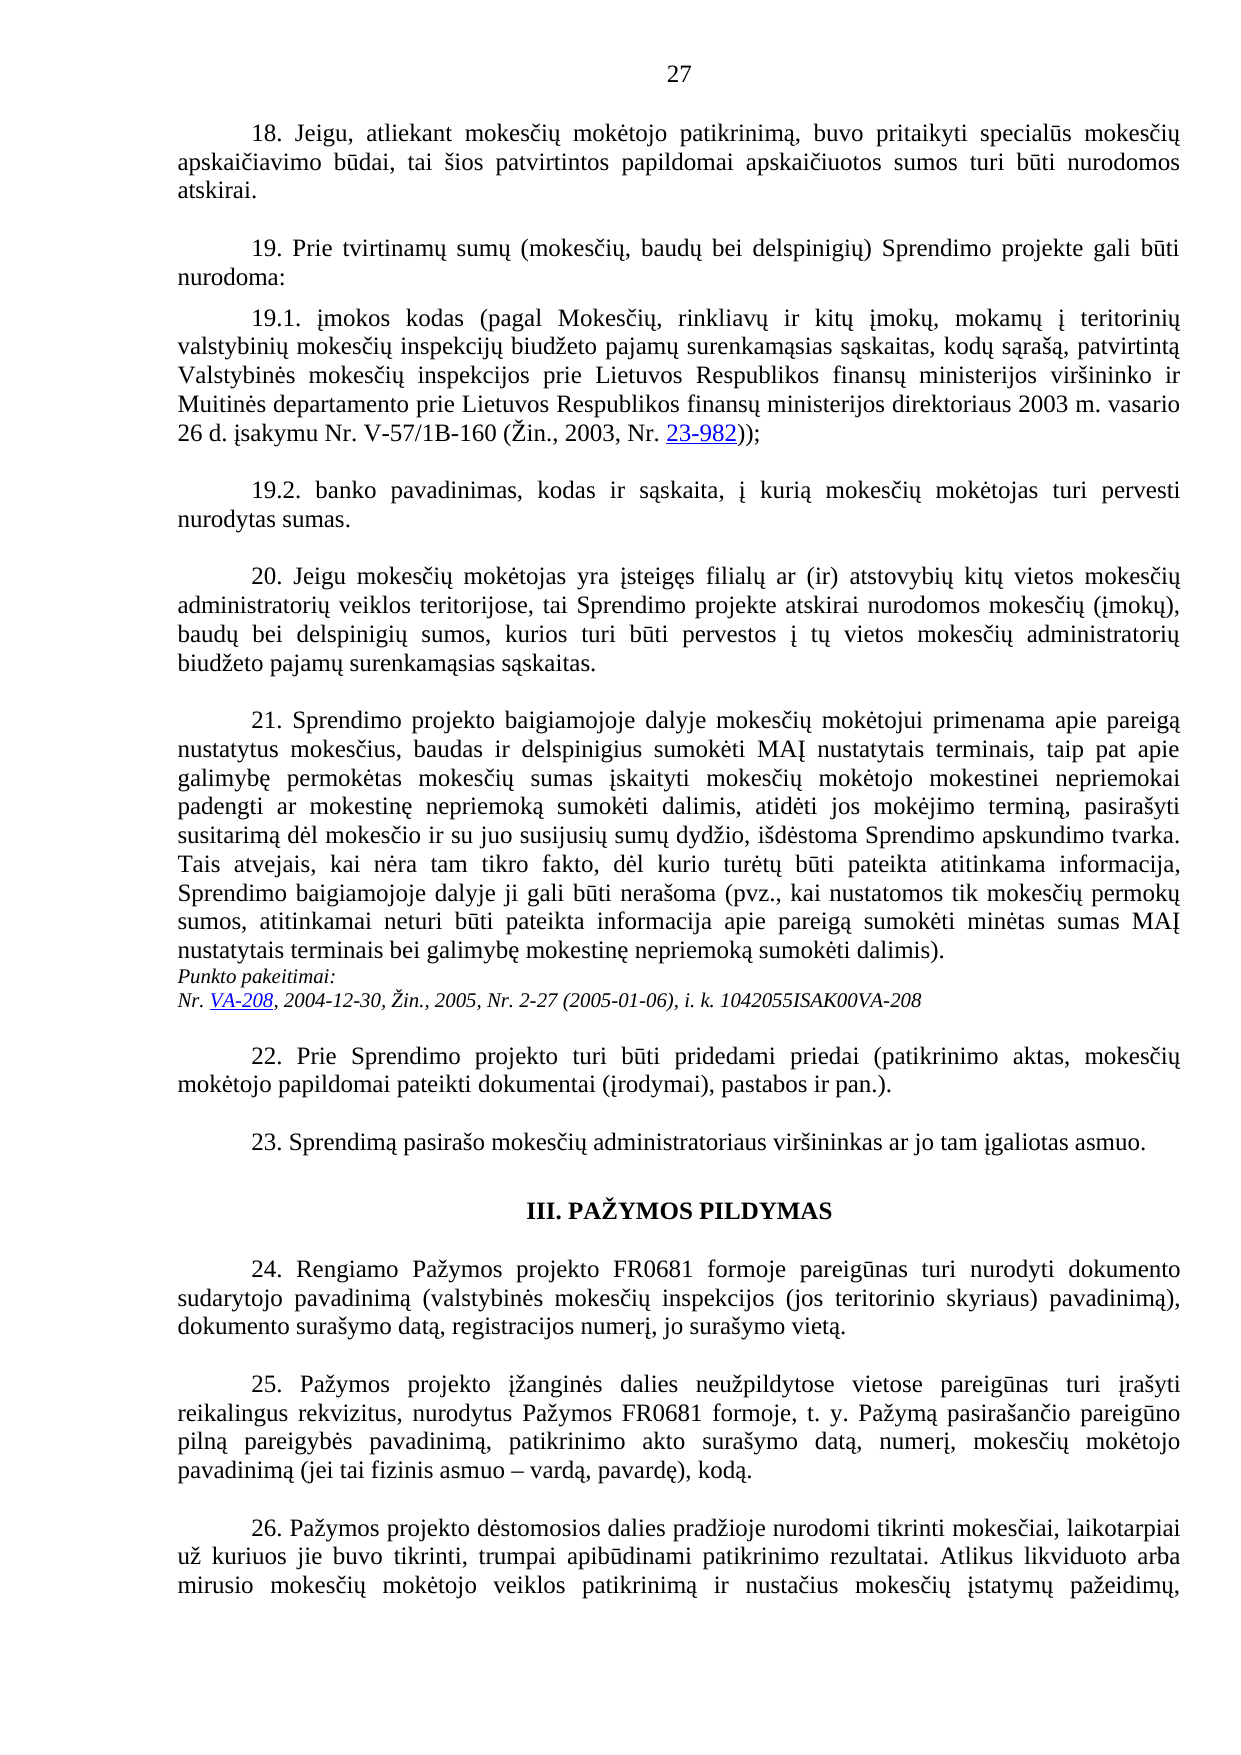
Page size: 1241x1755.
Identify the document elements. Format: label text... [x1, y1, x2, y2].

text III. PAŽYMOS PILDYMAS [177, 1196, 1181, 1225]
text Punkto pakeitimai: [177, 964, 1181, 988]
text 24. Rengiamo Pažymos projekto FR0681 formoje pareigūnas turi nurodyti dokumento sudarytojo pavadinimą (valstybinės mokesčių inspekcijos (jos teritorinio skyriaus) pavadinimą), dokumento surašymo datą, registracijos numerį, jo surašymo vietą. [177, 1254, 1181, 1340]
text Nr. VA-208, 2004-12-30, Žin., 2005, Nr. 2-27 (2005-01-06), i. k. 1042055ISAK00VA-208 [177, 988, 1181, 1012]
text 18. Jeigu, atliekant mokesčių mokėtojo patikrinimą, buvo pritaikyti specialūs mokesčių apskaičiavimo būdai, tai šios patvirtintos papildomai apskaičiuotos sumos turi būti nurodomos atskirai. [177, 118, 1181, 204]
text 21. Sprendimo projekto baigiamojoje dalyje mokesčių mokėtojui primenama apie pareigą nustatytus mokesčius, baudas ir delspinigius sumokėti MAĮ nustatytais terminais, taip pat apie galimybę permokėtas mokesčių sumas įskaityti mokesčių mokėtojo mokestinei nepriemokai padengti ar mokestinę nepriemoką sumokėti dalimis, atidėti jos mokėjimo terminą, pasirašyti susitarimą dėl mokesčio ir su juo susijusių sumų dydžio, išdėstoma Sprendimo apskundimo tvarka. Tais atvejais, kai nėra tam tikro fakto, dėl kurio turėtų būti pateikta atitinkama informacija, Sprendimo baigiamojoje dalyje ji gali būti nerašoma (pvz., kai nustatomos tik mokesčių permokų sumos, atitinkamai neturi būti pateikta informacija apie pareigą sumokėti minėtas sumas MAĮ nustatytais terminais bei galimybę mokestinę nepriemoką sumokėti dalimis). [177, 705, 1181, 964]
text 25. Pažymos projekto įžanginės dalies neužpildytose vietose pareigūnas turi įrašyti reikalingus rekvizitus, nurodytus Pažymos FR0681 formoje, t. y. Pažymą pasirašančio pareigūno pilną pareigybės pavadinimą, patikrinimo akto surašymo datą, numerį, mokesčių mokėtojo pavadinimą (jei tai fizinis asmuo – vardą, pavardę), kodą. [177, 1369, 1181, 1484]
text 26. Pažymos projekto dėstomosios dalies pradžioje nurodomi tikrinti mokesčiai, laikotarpiai už kuriuos jie buvo tikrinti, trumpai apibūdinami patikrinimo rezultatai. Atlikus likviduoto arba mirusio mokesčių mokėtojo veiklos patikrinimą ir nustačius mokesčių įstatymų pažeidimų, [177, 1513, 1181, 1599]
text 19. Prie tvirtinamų sumų (mokesčių, baudų bei delspinigių) Sprendimo projekte gali būti nurodoma: [177, 233, 1181, 291]
text 23. Sprendimą pasirašo mokesčių administratoriaus viršininkas ar jo tam įgaliotas asmuo. [177, 1127, 1181, 1156]
text 19.2. banko pavadinimas, kodas ir sąskaita, į kurią mokesčių mokėtojas turi pervesti nurodytas sumas. [177, 475, 1181, 533]
text 20. Jeigu mokesčių mokėtojas yra įsteigęs filialų ar (ir) atstovybių kitų vietos mokesčių administratorių veiklos teritorijose, tai Sprendimo projekte atskirai nurodomos mokesčių (įmokų), baudų bei delspinigių sumos, kurios turi būti pervestos į tų vietos mokesčių administratorių biudžeto pajamų surenkamąsias sąskaitas. [177, 561, 1181, 676]
text 22. Prie Sprendimo projekto turi būti pridedami priedai (patikrinimo aktas, mokesčių mokėtojo papildomai pateikti dokumentai (įrodymai), pastabos ir pan.). [177, 1041, 1181, 1098]
text 19.1. įmokos kodas (pagal Mokesčių, rinkliavų ir kitų įmokų, mokamų į teritorinių valstybinių mokesčių inspekcijų biudžeto pajamų surenkamąsias sąskaitas, kodų sąrašą, patvirtintą Valstybinės mokesčių inspekcijos prie Lietuvos Respublikos finansų ministerijos viršininko ir Muitinės departamento prie Lietuvos Respublikos finansų ministerijos direktoriaus 2003 m. vasario 26 d. įsakymu Nr. V-57/1B-160 (Žin., 2003, Nr. 23-982)); [177, 303, 1181, 446]
